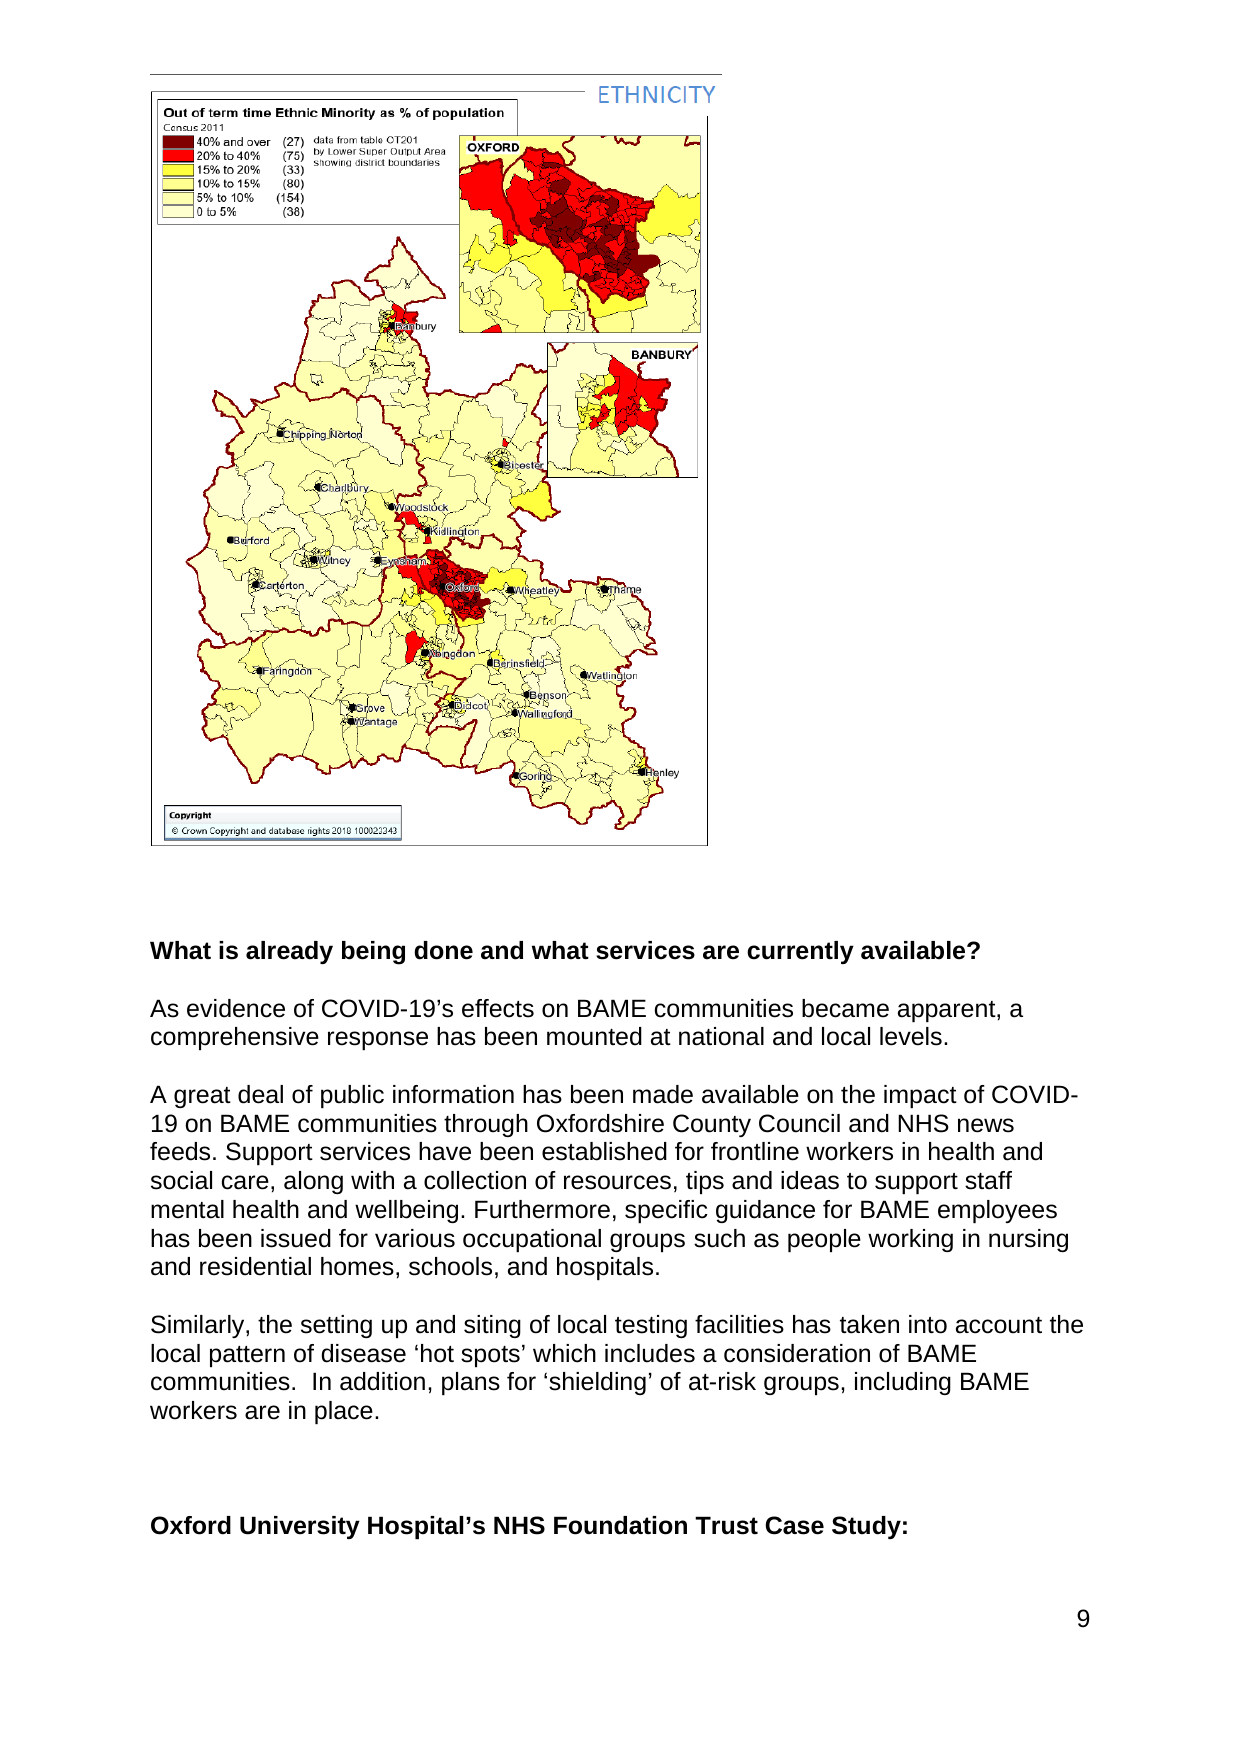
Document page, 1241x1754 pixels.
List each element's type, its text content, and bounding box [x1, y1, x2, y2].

text What is already being done and what services are currently available? [150, 936, 1090, 965]
text As evidence of COVID-19’s effects on BAME communities became apparent, a comprehensive response has been mounted at national and local levels. [150, 993, 1090, 1051]
text A great deal of public information has been made available on the impact of COVID-19 on BAME communities through Oxfordshire County Council and NHS news feeds. Support services have been established for frontline workers in health and social care, along with a collection of resources, tips and ideas to support staff mental health and wellbeing. Furthermore, specific guidance for BAME employees has been issued for various occupational groups such as people working in nursing and residential homes, schools, and hospitals. [150, 1080, 1090, 1281]
text Oxford University Hospital’s NHS Foundation Trust Case Study: [150, 1511, 1090, 1540]
text Similarly, the setting up and siting of local testing facilities has taken into account the local pattern of disease ‘hot spots’ which includes a consideration of BAME communities. In addition, plans for ‘shielding’ of at-risk groups, including BAME workers are in place. [150, 1310, 1090, 1425]
